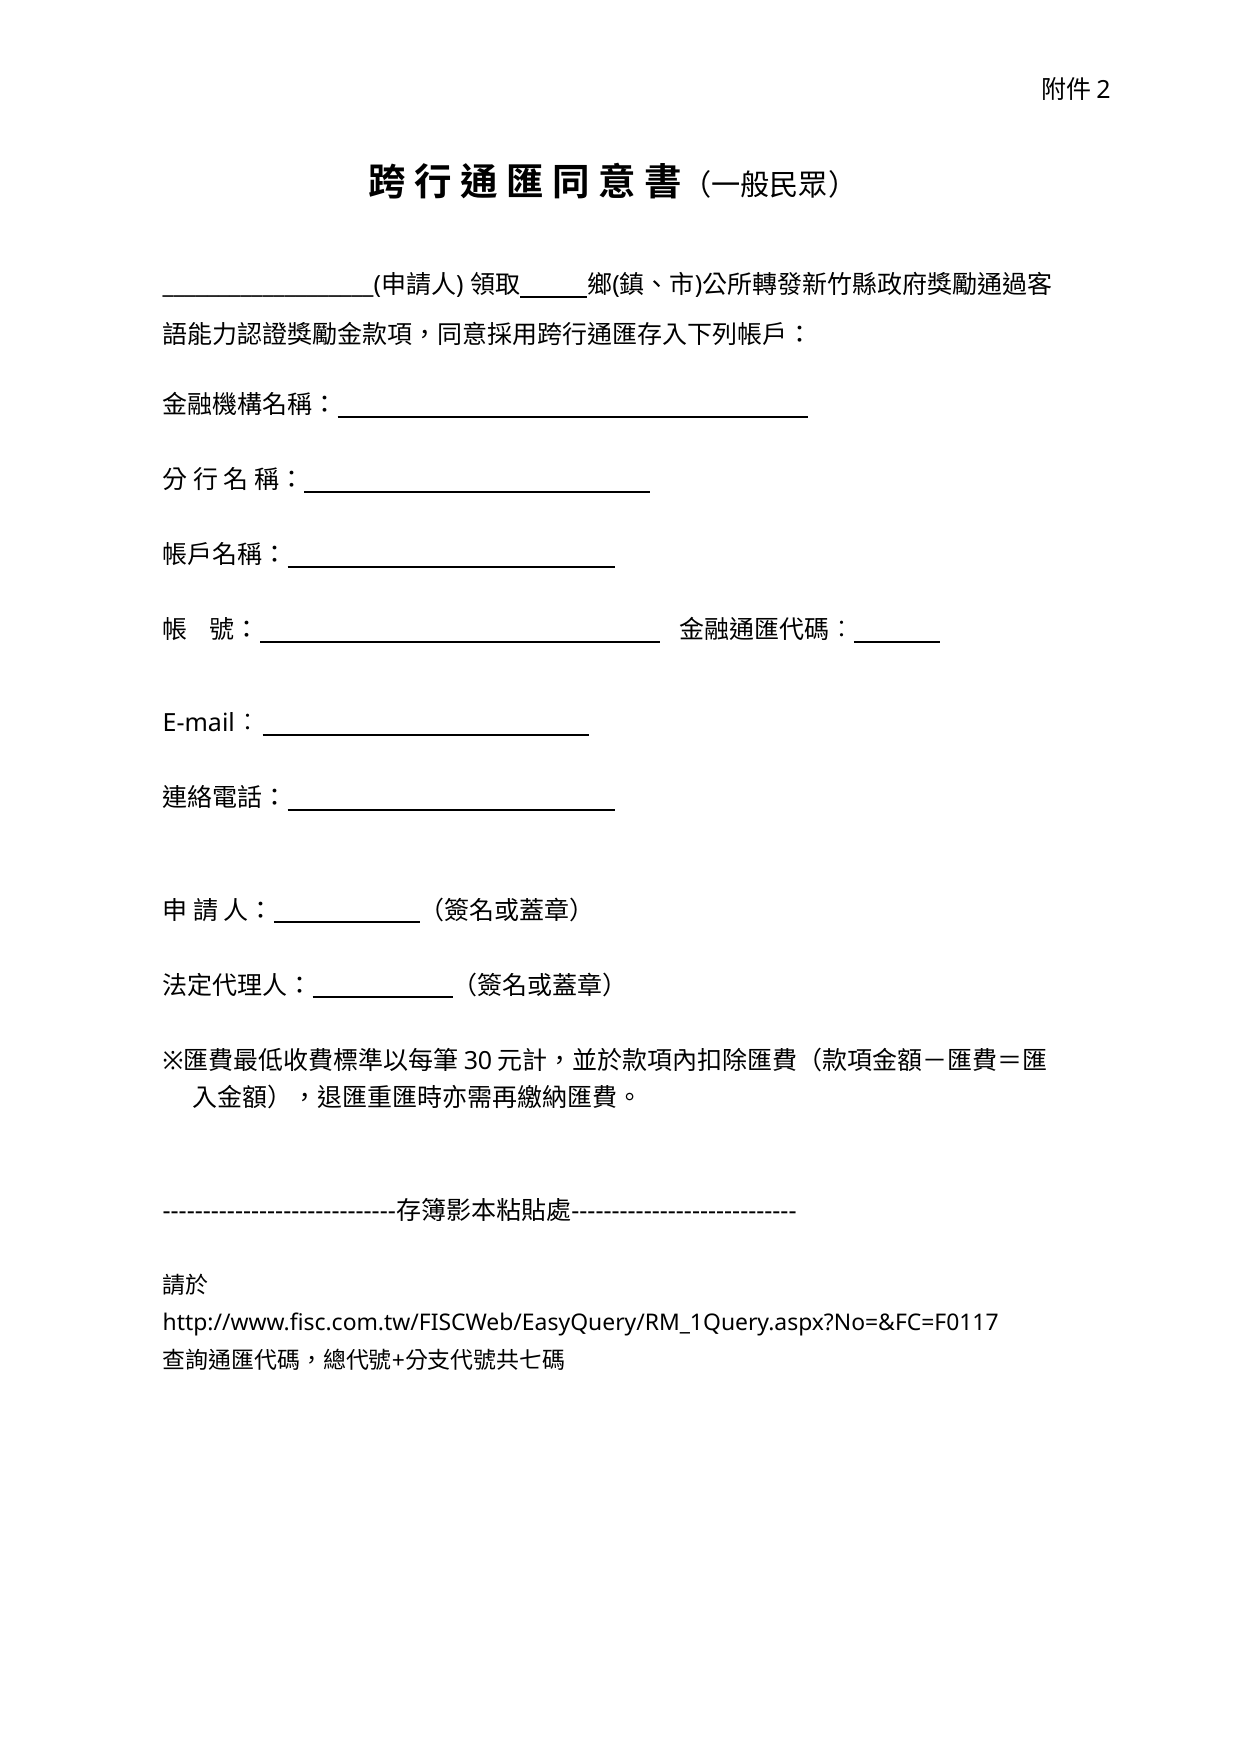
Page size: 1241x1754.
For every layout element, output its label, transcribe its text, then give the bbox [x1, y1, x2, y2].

text -----------------------------存簿影本粘貼處---------------------------- [162, 1190, 1063, 1227]
text 金融機構名稱： [162, 384, 1063, 422]
text 帳 號： 金融通匯代碼︰ [162, 609, 1063, 647]
text 連絡電話： [162, 777, 1063, 815]
text 申 請 人： （簽名或蓋章） [162, 890, 1063, 927]
text ※匯費最低收費標準以每筆30元計，並於款項內扣除匯費（款項金額－匯費＝匯入金額），退匯重匯時亦需再繳納匯費。 [162, 1040, 1063, 1115]
text 請於 [162, 1265, 1063, 1302]
text E-mail︰ [162, 702, 1063, 740]
text 分 行 名 稱： [162, 459, 1063, 497]
text 附件2 [1041, 69, 1114, 103]
text http://www.fisc.com.tw/FISCWeb/EasyQuery/RM_1Query.aspx?No=&FC=F0117 查詢通匯代碼，總代號+分支代號共七碼 [162, 1302, 1063, 1377]
text 法定代理人： （簽名或蓋章） [162, 965, 1063, 1002]
text 跨 行 通 匯 同 意 書（一般民眾） [162, 141, 1063, 216]
text ___________________(申請人) 領取 鄉(鎮、市)公所轉發新竹縣政府獎勵通過客語能力認證獎勵金款項，同意採用跨行通匯存入下列帳戶： [162, 254, 1063, 354]
text 帳戶名稱： [162, 534, 1063, 572]
